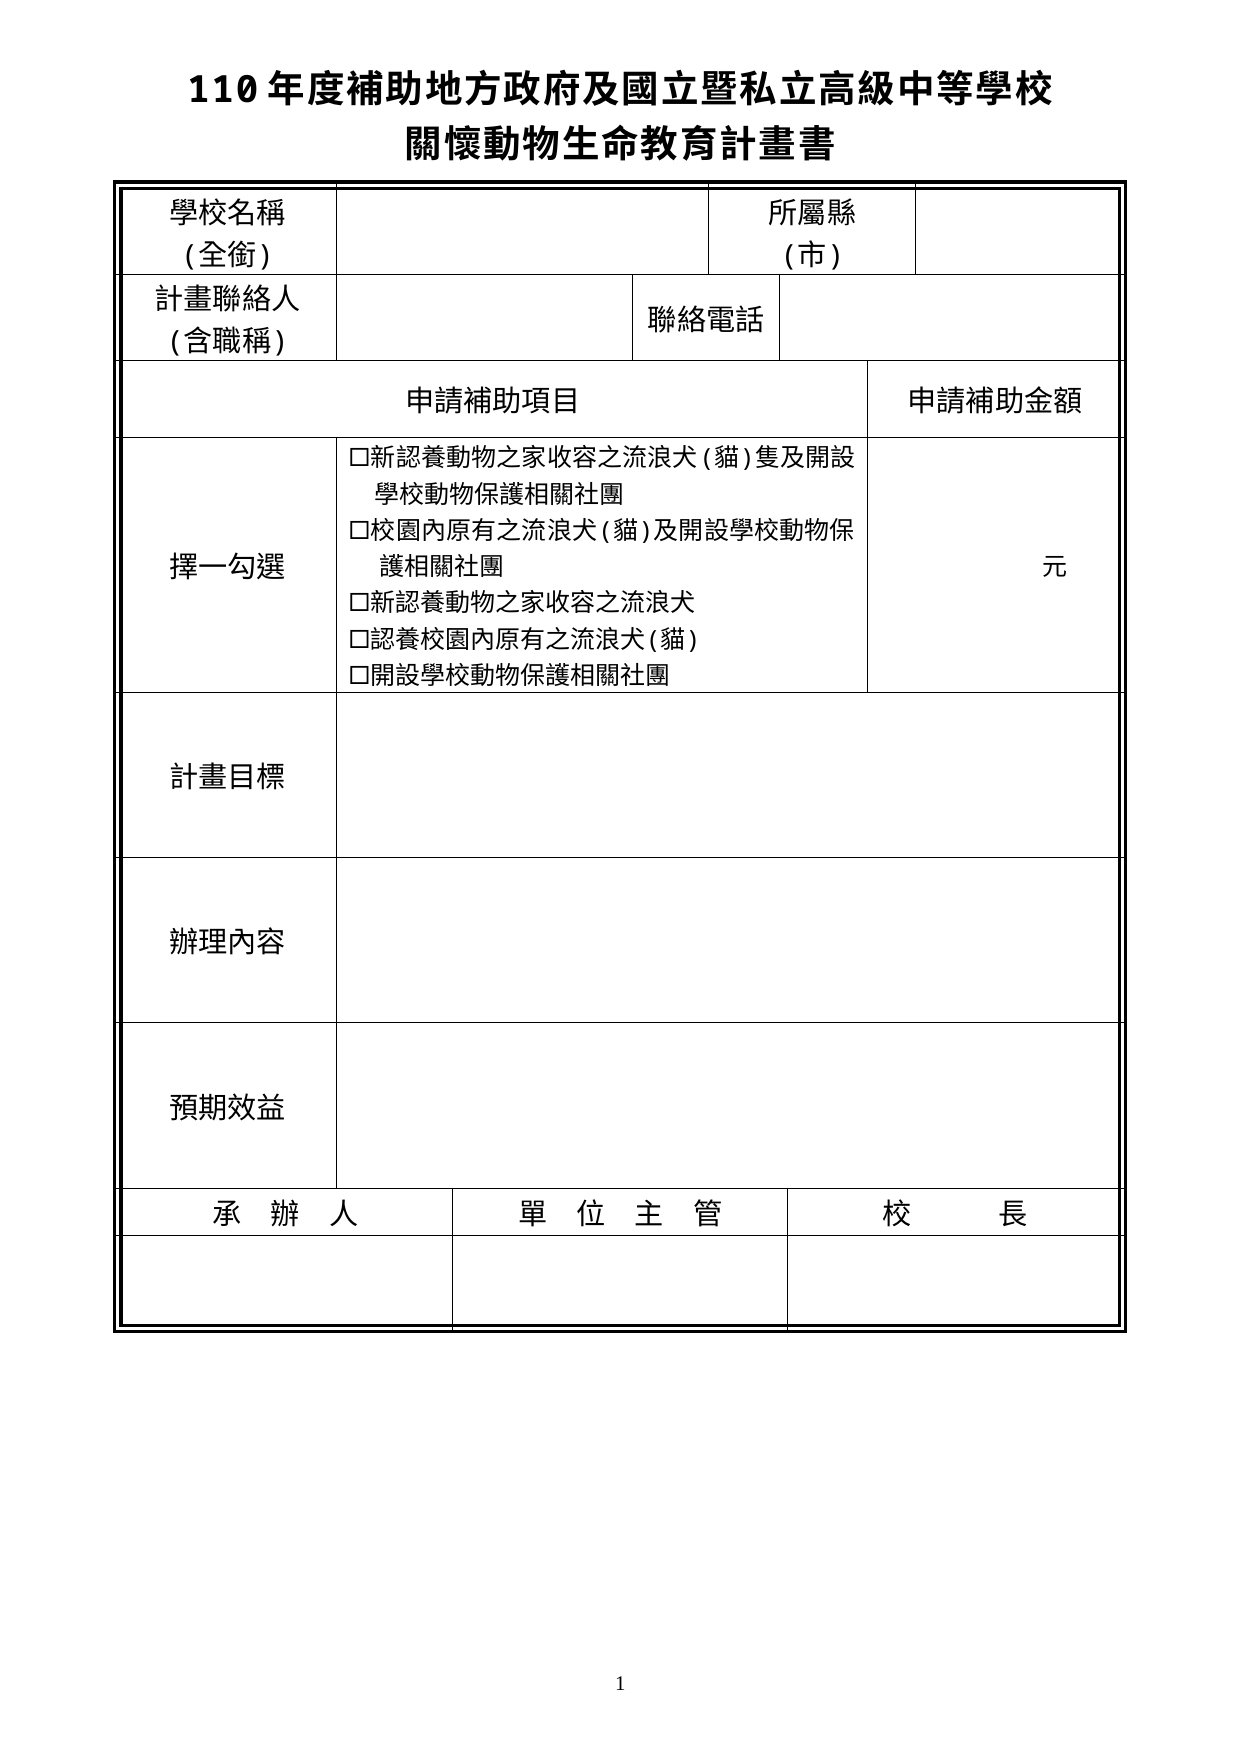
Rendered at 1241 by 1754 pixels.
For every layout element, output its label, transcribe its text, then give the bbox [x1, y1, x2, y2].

text 110年度補助地方政府及國立暨私立高級中等學校 [75, 59, 1165, 113]
table_cell 計畫聯絡人 (含職稱) [123, 275, 336, 360]
table_cell [453, 1236, 787, 1323]
table_header [916, 184, 1122, 274]
table_cell 承 辦 人 [123, 1189, 452, 1235]
table_cell [337, 275, 632, 360]
table_cell 元 [868, 438, 1118, 692]
text 關懷動物生命教育計畫書 [75, 113, 1165, 168]
table_cell 申請補助金額 [868, 361, 1118, 437]
table_cell [337, 1023, 1118, 1188]
table_cell 校 長 [788, 1189, 1118, 1235]
table_cell 新認養動物之家收容之流浪犬(貓)隻及開設學校動物保護相關社團 校園內原有之流浪犬(貓)及開設學校動物保護相關社團 新認養動物之家收容之流浪犬 認養校園內原有之流浪犬(貓) 開設學校動物保護相關社團 [337, 438, 867, 692]
table_cell 聯絡電話 [633, 275, 779, 360]
table_cell 預期效益 [123, 1023, 336, 1188]
table_header [337, 190, 708, 274]
table_cell 計畫目標 [123, 693, 336, 857]
table_cell 擇一勾選 [123, 438, 336, 692]
table_cell [123, 1236, 452, 1323]
table_cell 申請補助項目 [123, 361, 867, 437]
table_cell [788, 1236, 1118, 1323]
table_cell [337, 693, 1118, 857]
table_header 學校名稱 (全銜) [118, 184, 336, 274]
table_header [916, 190, 1118, 274]
table_cell 辦理內容 [123, 858, 336, 1022]
table_cell [337, 858, 1118, 1022]
table_cell [780, 275, 1118, 360]
table_header 所屬縣 (市) [709, 190, 915, 274]
table_cell 單 位 主 管 [453, 1189, 787, 1235]
